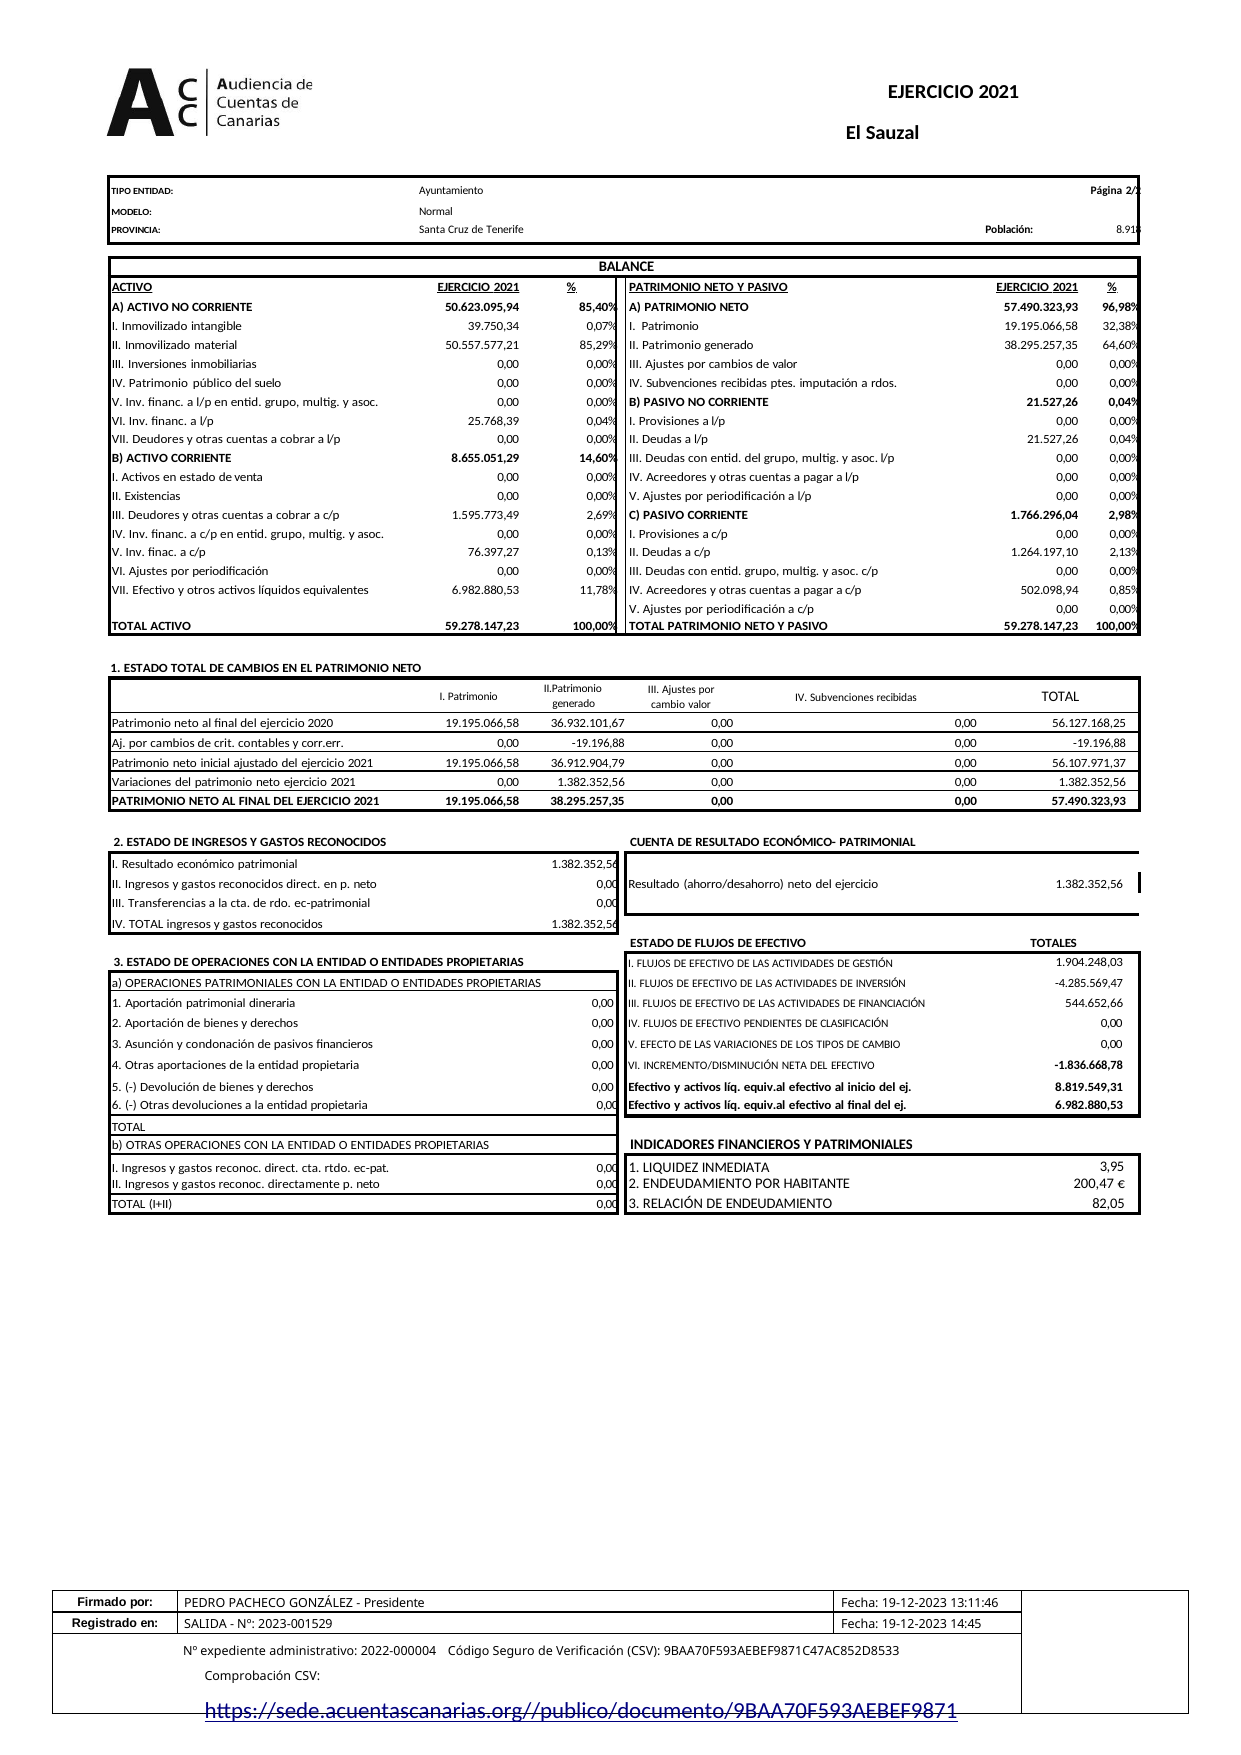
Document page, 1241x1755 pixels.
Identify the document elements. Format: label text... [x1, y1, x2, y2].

table_cell ACTIVO [111, 278, 408, 295]
table_cell III. Deudores y otras cuentas a cobrar a c/p [111, 504, 408, 522]
table_cell PROVINCIA: [110, 220, 296, 242]
table_cell 2,98% [1084, 504, 1137, 522]
table_cell [409, 598, 541, 616]
table_header II.Patrimonio generado [530, 680, 634, 711]
table_cell II. Ingresos y gastos reconocidos direct. en p. neto [111, 872, 534, 893]
table_cell 0,00 [946, 371, 1083, 390]
table_cell 0,00 [635, 713, 762, 731]
table_cell % [541, 278, 615, 295]
table_cell 502.098,94 [946, 579, 1083, 598]
table_cell Aj. por cambios de crit. contables y corr.err. [111, 733, 408, 751]
table_cell 85,40% [541, 295, 615, 315]
table_cell B) ACTIVO CORRIENTE [111, 447, 408, 466]
table_cell 0,00 [635, 791, 762, 809]
table_cell [625, 1118, 980, 1134]
table_cell [980, 893, 1139, 912]
table_cell Patrimonio neto inicial ajustado del ejercicio 2021 [111, 752, 408, 770]
table_cell 0,00 [946, 598, 1083, 616]
table_cell 82,05 [980, 1193, 1138, 1212]
table_cell 1.766.296,04 [946, 504, 1083, 522]
table_cell VI. INCREMENTO/DISMINUCIÓN NETA DEL EFECTIVO [627, 1056, 980, 1077]
table_cell Población: [753, 220, 1058, 242]
table_cell I. FLUJOS DE EFECTIVO DE LAS ACTIVIDADES DE GESTIÓN [627, 954, 980, 970]
table_cell 0,00 [409, 560, 541, 579]
table_cell [617, 932, 625, 951]
table_header I. Patrimonio [408, 680, 530, 711]
table_cell 0,04% [1084, 428, 1137, 447]
table_cell [109, 935, 534, 951]
table_cell 0,00 [409, 522, 541, 541]
table_cell 8.918 [1058, 220, 1137, 242]
table_cell 57.490.323,93 [1007, 791, 1138, 809]
table_cell A) PATRIMONIO NETO [626, 295, 946, 315]
table_cell IV. Subvenciones recibidas ptes. imputación a rdos. [626, 371, 946, 390]
text EJERCICIO 2021 [888, 79, 1138, 103]
table_cell I. Resultado económico patrimonial [111, 854, 534, 872]
table_cell 0,00 [946, 447, 1083, 466]
table_cell 0,00% [1084, 447, 1137, 466]
table_cell 0,00 [946, 353, 1083, 371]
table_cell 0,04% [541, 409, 615, 428]
table_cell II. Existencias [111, 485, 408, 503]
table_cell [534, 935, 617, 951]
table_cell C) PASIVO CORRIENTE [626, 504, 946, 522]
table_cell 1.382.352,56 [980, 872, 1138, 893]
table_header [534, 838, 617, 851]
table_cell [980, 1118, 1139, 1134]
table_cell III. Transferencias a la cta. de rdo. ec-patrimonial [111, 893, 534, 912]
table_cell [627, 854, 980, 872]
table_cell IV. FLUJOS DE EFECTIVO PENDIENTES DE CLASIFICACIÓN [627, 1013, 980, 1034]
table_cell TOTALES [980, 932, 1139, 951]
table_cell 0,00 [534, 893, 616, 912]
table_cell 0,00 [763, 752, 1007, 770]
table_cell 0,00% [1084, 522, 1137, 541]
table_cell 1.382.352,56 [530, 772, 634, 790]
table_cell 0,00% [541, 353, 615, 371]
table_header 2. ESTADO DE INGRESOS Y GASTOS RECONOCIDOS [109, 838, 534, 851]
table_cell 21.527,26 [946, 428, 1083, 447]
table_cell 0,00 [763, 733, 1007, 751]
table_header [935, 680, 1007, 711]
table_cell 0,00% [1084, 598, 1137, 616]
table_header BALANCE [111, 259, 1137, 275]
table_cell 0,13% [541, 541, 615, 560]
table_cell 1.264.197,10 [946, 541, 1083, 560]
table_cell 8.655.051,29 [409, 447, 541, 466]
table_cell III. Deudas con entid. del grupo, multig. y asoc. l/p [626, 447, 946, 466]
table_cell [619, 1077, 624, 1097]
table_cell 39.750,34 [409, 315, 541, 334]
table_cell -4.285.569,47 [980, 970, 1138, 990]
table_cell I. Patrimonio [626, 315, 946, 334]
table_cell 0,85% [1084, 579, 1137, 598]
table_cell 0,00 [763, 772, 1007, 790]
table_cell A) ACTIVO NO CORRIENTE [111, 295, 408, 315]
table_cell 8.819.549,31 [980, 1077, 1138, 1097]
table_cell Patrimonio neto al final del ejercicio 2020 [111, 713, 408, 731]
table_cell [619, 851, 624, 872]
table_cell I. Provisiones a c/p [626, 522, 946, 541]
table_header CUENTA DE RESULTADO ECONÓMICO- PATRIMONIAL [625, 838, 980, 851]
table_cell IV. Inv. financ. a c/p en entid. grupo, multig. y asoc. [111, 522, 408, 541]
table_cell II. Deudas a c/p [626, 541, 946, 560]
table_cell VII. Efectivo y otros activos líquidos equivalentes [111, 579, 408, 598]
table_cell 11,78% [541, 579, 615, 598]
table_cell [980, 1134, 1139, 1153]
table_cell 76.397,27 [409, 541, 541, 560]
table_cell 36.932.101,67 [530, 713, 634, 731]
table_cell 36.912.904,79 [530, 752, 634, 770]
table_cell 6.982.880,53 [980, 1097, 1138, 1114]
table_cell V. Inv. finac. a c/p [111, 541, 408, 560]
table_cell 0,00% [541, 560, 615, 579]
table_cell 0,00 [534, 1176, 616, 1193]
table_cell 2. ENDEUDAMIENTO POR HABITANTE [627, 1176, 980, 1193]
table_cell 0,00 [409, 390, 541, 409]
table_cell [619, 1013, 624, 1034]
table_cell 0,00% [541, 390, 615, 409]
table_cell 0,00 [534, 1195, 616, 1212]
table_cell VI. Inv. financ. a l/p [111, 409, 408, 428]
table_cell I. Activos en estado de venta [111, 466, 408, 484]
table_header III. Ajustes por cambio valor [635, 680, 762, 711]
table_cell 21.527,26 [946, 390, 1083, 409]
table_cell 0,07% [541, 315, 615, 334]
table_cell Efectivo y activos líq. equiv.al efectivo al inicio del ej. [627, 1077, 980, 1097]
table_cell 0,00 [534, 1155, 616, 1176]
table_header [111, 680, 408, 711]
table_cell 0,00% [541, 466, 615, 484]
table_cell [619, 1176, 624, 1193]
table_cell PATRIMONIO NETO AL FINAL DEL EJERCICIO 2021 [111, 791, 408, 809]
table_cell 0,00 [980, 1035, 1138, 1056]
table_cell 38.295.257,35 [530, 791, 634, 809]
table_cell EJERCICIO 2021 [409, 278, 541, 295]
table_cell [619, 1114, 625, 1134]
table_cell 0,00% [541, 428, 615, 447]
table_cell [534, 1116, 616, 1134]
table_cell [534, 951, 617, 970]
table_cell IV. Acreedores y otras cuentas a pagar a l/p [626, 466, 946, 484]
table_cell 2. Aportación de bienes y derechos 0,00 [111, 1013, 616, 1034]
table_cell 19.195.066,58 [408, 752, 530, 770]
table_cell 32,38% [1084, 315, 1137, 334]
table_cell 0,00% [1084, 466, 1137, 484]
table_cell 0,00% [1084, 371, 1137, 390]
text 1. ESTADO TOTAL DE CAMBIOS EN EL PATRIMONIO NETO [110, 660, 1196, 676]
table_cell 0,00 [635, 733, 762, 751]
table_cell 3,95 [980, 1156, 1138, 1176]
table_cell [619, 1097, 624, 1114]
table_cell [619, 1134, 625, 1153]
table_cell [617, 951, 624, 970]
table_cell 38.295.257,35 [946, 334, 1083, 353]
table_cell 19.195.066,58 [408, 713, 530, 731]
table_cell 0,00 [763, 791, 1007, 809]
table_cell 1. LIQUIDEZ INMEDIATA [627, 1156, 980, 1176]
table_cell Resultado (ahorro/desahorro) neto del ejercicio [627, 872, 980, 893]
table_cell 0,00 [534, 872, 616, 893]
table_cell 0,00 [980, 1013, 1138, 1034]
table_cell [619, 913, 625, 932]
table_cell IV. Acreedores y otras cuentas a pagar a c/p [626, 579, 946, 598]
table_cell IV. TOTAL ingresos y gastos reconocidos [111, 913, 534, 932]
table_cell 6.982.880,53 [409, 579, 541, 598]
table_cell II. Patrimonio generado [626, 334, 946, 353]
table_cell 100,00% [1084, 616, 1137, 633]
table_cell 57.490.323,93 [946, 295, 1083, 315]
table_cell EJERCICIO 2021 [946, 278, 1083, 295]
table_cell III. Inversiones inmobiliarias [111, 353, 408, 371]
table_cell b) OTRAS OPERACIONES CON LA ENTIDAD O ENTIDADES PROPIETARIAS [111, 1136, 534, 1153]
table_cell V. Ajustes por periodificación a l/p [626, 485, 946, 503]
table_cell 0,00 [534, 1097, 616, 1114]
table_cell III. Deudas con entid. grupo, multig. y asoc. c/p [626, 560, 946, 579]
table_cell 0,04% [1084, 390, 1137, 409]
table_cell VI. Ajustes por periodificación [111, 560, 408, 579]
table_cell 64,60% [1084, 334, 1137, 353]
table_cell 1.904.248,03 [980, 954, 1138, 970]
table_cell 0,00% [1084, 409, 1137, 428]
table_cell [617, 278, 625, 633]
table_cell ESTADO DE FLUJOS DE EFECTIVO [625, 932, 980, 951]
table_cell II. Ingresos y gastos reconoc. directamente p. neto [111, 1176, 534, 1193]
table_cell 2,69% [541, 504, 615, 522]
table_cell [980, 916, 1139, 932]
table_cell 0,00 [946, 466, 1083, 484]
table_cell 3. ESTADO DE OPERACIONES CON LA ENTIDAD O ENTIDADES PROPIETARIAS [109, 951, 534, 970]
table_header [617, 838, 625, 851]
table_cell II. FLUJOS DE EFECTIVO DE LAS ACTIVIDADES DE INVERSIÓN [627, 970, 980, 990]
table_cell 3. RELACIÓN DE ENDEUDAMIENTO [627, 1193, 980, 1212]
table_cell 56.127.168,25 [1007, 713, 1138, 731]
table_cell 0,00 [946, 522, 1083, 541]
table_cell TOTAL [111, 1116, 534, 1134]
table_cell 1.382.352,56 [534, 913, 616, 932]
table_cell 14,60% [541, 447, 615, 466]
table_cell 0,00% [1084, 560, 1137, 579]
table_cell [619, 1035, 624, 1056]
table_cell [980, 854, 1139, 872]
table_cell 0,00% [541, 485, 615, 503]
table_cell [619, 893, 624, 912]
table_cell 19.195.066,58 [408, 791, 530, 809]
table_cell [111, 598, 408, 616]
table_cell 59.278.147,23 [946, 616, 1083, 633]
table_cell I. Ingresos y gastos reconoc. direct. cta. rtdo. ec-pat. [111, 1155, 534, 1176]
table_cell 4. Otras aportaciones de la entidad propietaria 0,00 [111, 1056, 616, 1077]
table_cell 0,00 [409, 485, 541, 503]
table_cell 0,00 [409, 353, 541, 371]
table_cell 0,00% [541, 371, 615, 390]
table_cell 50.557.577,21 [409, 334, 541, 353]
table_header [753, 178, 1058, 220]
table_cell [625, 916, 980, 932]
table_header Página 2/2 [1058, 178, 1137, 220]
text El Sauzal [44, 120, 919, 144]
table_cell -19.196,88 [530, 733, 634, 751]
table_cell [619, 970, 624, 990]
table_cell [619, 1056, 624, 1077]
table_cell [619, 872, 624, 893]
table_cell 85,29% [541, 334, 615, 353]
table_cell TOTAL (I+II) [111, 1195, 534, 1212]
table_cell 50.623.095,94 [409, 295, 541, 315]
table_cell [627, 893, 980, 912]
table_header TOTAL [1007, 680, 1138, 711]
table_cell [619, 990, 624, 1013]
table_cell 56.107.971,37 [1007, 752, 1138, 770]
table_cell TOTAL PATRIMONIO NETO Y PASIVO [626, 616, 946, 633]
table_cell 100,00% [541, 616, 615, 633]
table_cell V. EFECTO DE LAS VARIACIONES DE LOS TIPOS DE CAMBIO [627, 1035, 980, 1056]
table_cell V. Ajustes por periodificación a c/p [626, 598, 946, 616]
table_header TIPO ENTIDAD: MODELO: [110, 178, 296, 220]
table_cell 0,00 [635, 772, 762, 790]
table_cell 0,00% [541, 522, 615, 541]
table_cell 544.652,66 [980, 990, 1138, 1013]
table_cell 0,00 [408, 733, 530, 751]
table_cell 59.278.147,23 [409, 616, 541, 633]
table_cell [534, 1136, 616, 1153]
table_cell 0,00 [408, 772, 530, 790]
table_cell 0,00 [409, 466, 541, 484]
table_cell 0,00 [946, 409, 1083, 428]
table_cell 0,00 [409, 428, 541, 447]
table_cell -1.836.668,78 [980, 1056, 1138, 1077]
table_cell PATRIMONIO NETO Y PASIVO [626, 278, 946, 295]
table_cell Efectivo y activos líq. equiv.al efectivo al final del ej. [627, 1097, 980, 1114]
table_cell B) PASIVO NO CORRIENTE [626, 390, 946, 409]
table_cell INDICADORES FINANCIEROS Y PATRIMONIALES [625, 1134, 980, 1153]
table_cell VII. Deudores y otras cuentas a cobrar a l/p [111, 428, 408, 447]
table_cell Santa Cruz de Tenerife [296, 220, 753, 242]
table_cell 1.382.352,56 [1007, 772, 1138, 790]
table_cell 96,98% [1084, 295, 1137, 315]
table_cell IV. Patrimonio público del suelo [111, 371, 408, 390]
table_cell 0,00 [946, 485, 1083, 503]
table_cell 1. Aportación patrimonial dineraria 0,00 [111, 991, 616, 1013]
table_header Ayuntamiento Normal [296, 178, 753, 220]
table_cell 25.768,39 [409, 409, 541, 428]
table_cell I. Provisiones a l/p [626, 409, 946, 428]
table_cell 0,00 [409, 371, 541, 390]
table_header IV. Subvenciones recibidas [763, 680, 935, 711]
table_cell 3. Asunción y condonación de pasivos financieros 0,00 [111, 1035, 616, 1056]
table_cell [619, 1193, 624, 1212]
table_cell I. Inmovilizado intangible [111, 315, 408, 334]
table_cell 2,13% [1084, 541, 1137, 560]
table_cell % [1084, 278, 1137, 295]
table_cell [619, 1153, 624, 1176]
table_cell 1.382.352,56 [534, 854, 616, 872]
table_cell -19.196,88 [1007, 733, 1138, 751]
table_header [980, 838, 1139, 851]
table_cell [541, 598, 615, 616]
table_cell 0,00% [1084, 353, 1137, 371]
table_cell II. Inmovilizado material [111, 334, 408, 353]
table_cell 0,00% [1084, 485, 1137, 503]
table_cell 19.195.066,58 [946, 315, 1083, 334]
table_cell III. FLUJOS DE EFECTIVO DE LAS ACTIVIDADES DE FINANCIACIÓN [627, 990, 980, 1013]
table_cell 0,00 [763, 713, 1007, 731]
table_cell V. Inv. financ. a l/p en entid. grupo, multig. y asoc. [111, 390, 408, 409]
table_cell 0,00 [635, 752, 762, 770]
table_cell 1.595.773,49 [409, 504, 541, 522]
table_cell 6. (-) Otras devoluciones a la entidad propietaria [111, 1097, 534, 1114]
table_cell 200,47 € [980, 1176, 1138, 1193]
table_cell TOTAL ACTIVO [111, 616, 408, 633]
table_cell Variaciones del patrimonio neto ejercicio 2021 [111, 772, 408, 790]
table_cell II. Deudas a l/p [626, 428, 946, 447]
table_cell 5. (-) Devolución de bienes y derechos 0,00 [111, 1077, 616, 1097]
table_cell III. Ajustes por cambios de valor [626, 353, 946, 371]
table_cell a) OPERACIONES PATRIMONIALES CON LA ENTIDAD O ENTIDADES PROPIETARIAS [111, 973, 616, 990]
table_cell 0,00 [946, 560, 1083, 579]
